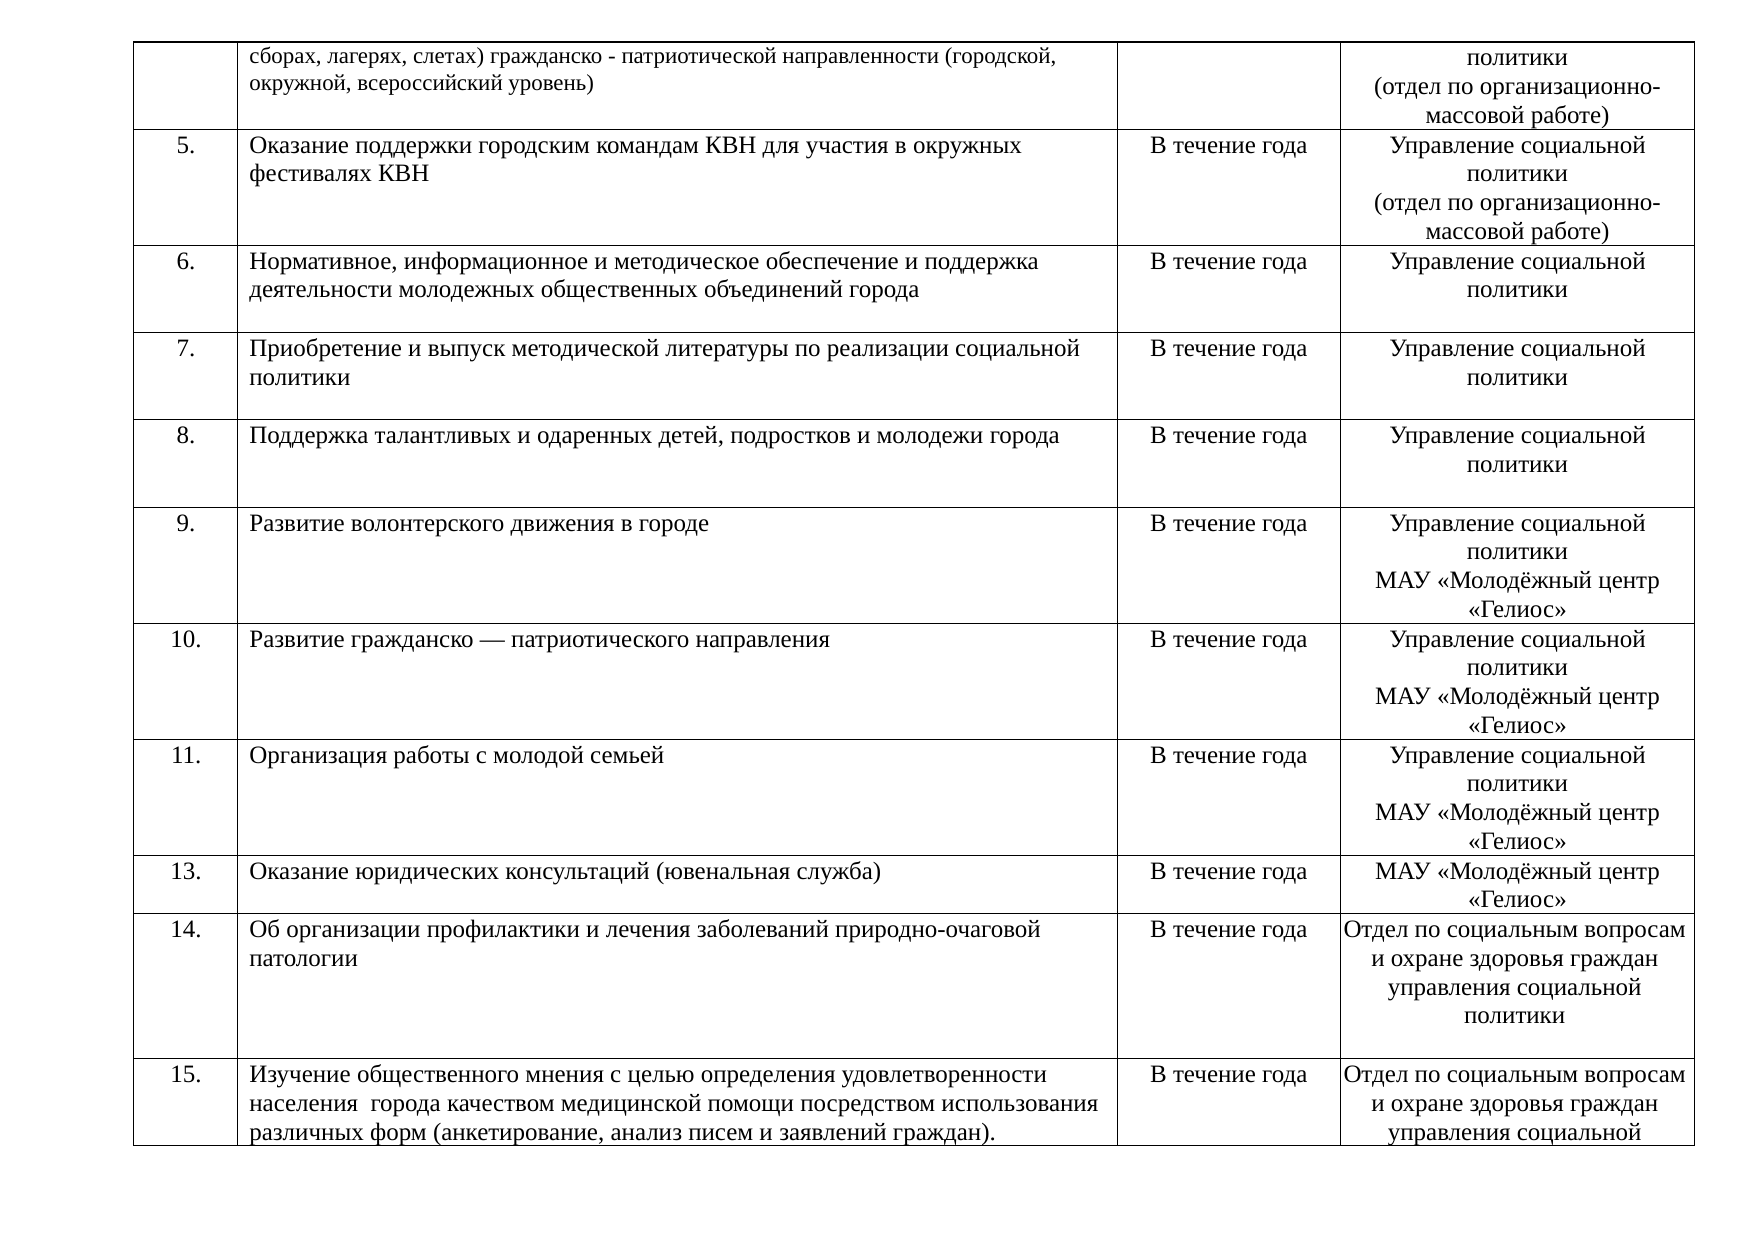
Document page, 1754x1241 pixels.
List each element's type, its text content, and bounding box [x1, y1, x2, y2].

table_cell 8. [134, 420, 237, 507]
table_cell [1695, 913, 1754, 1058]
table_cell Приобретение и выпуск методической литературы по реализации социальной политики [238, 333, 1117, 419]
table_cell В течение года [1118, 508, 1340, 623]
table_cell В течение года [1118, 333, 1340, 419]
table_cell Управление социальной политики МАУ «Молодёжный центр «Гелиос» [1341, 624, 1694, 739]
table_cell В течение года [1118, 856, 1340, 913]
table_cell Организация работы с молодой семьей [238, 740, 1117, 855]
table_cell [134, 43, 237, 129]
table_cell В течение года [1118, 624, 1340, 739]
table_cell [1695, 855, 1754, 913]
table_cell В течение года [1118, 420, 1340, 507]
table_cell 9. [134, 508, 237, 623]
table_cell [1695, 332, 1754, 419]
table_cell Управление социальной политики [1341, 333, 1694, 419]
table_cell Оказание поддержки городским командам КВН для участия в окружных фестивалях КВН [238, 130, 1117, 245]
table_cell Управление социальной политики МАУ «Молодёжный центр «Гелиос» [1341, 740, 1694, 855]
table_cell В течение года [1118, 246, 1340, 332]
table_cell Оказание юридических консультаций (ювенальная служба) [238, 856, 1117, 913]
table_cell В течение года [1118, 130, 1340, 245]
table_cell [1695, 41, 1754, 129]
table_cell 11. [134, 740, 237, 855]
table_cell Управление социальной политики (отдел по организационно-массовой работе) [1341, 130, 1694, 245]
table_cell [1695, 129, 1754, 245]
table_cell 10. [134, 624, 237, 739]
table_cell Поддержка талантливых и одаренных детей, подростков и молодежи города [238, 420, 1117, 507]
table_cell Об организации профилактики и лечения заболеваний природно-очаговой патологии [238, 914, 1117, 1058]
table_cell 6. [134, 246, 237, 332]
table_cell [1695, 623, 1754, 739]
table_cell В течение года [1118, 740, 1340, 855]
table_cell Отдел по социальным вопросам и охране здоровья граждан управления социальной [1341, 1059, 1694, 1145]
table_cell 13. [134, 856, 237, 913]
table_cell Развитие гражданско — патриотического направления [238, 624, 1117, 739]
table_cell [1695, 739, 1754, 855]
table_cell 14. [134, 914, 237, 1058]
table_cell [1695, 419, 1754, 507]
table_cell Изучение общественного мнения с целью определения удовлетворенности населения города качеством медицинской помощи посредством использования различных форм (анкетирование, анализ писем и заявлений граждан). [238, 1059, 1117, 1145]
table_cell [1695, 1058, 1754, 1145]
table_cell Нормативное, информационное и методическое обеспечение и поддержка деятельности молодежных общественных объединений города [238, 246, 1117, 332]
table_cell Управление социальной политики [1341, 420, 1694, 507]
table_cell МАУ «Молодёжный центр «Гелиос» [1341, 856, 1694, 913]
table_cell [1118, 43, 1340, 129]
table_cell В течение года [1118, 1059, 1340, 1145]
table_cell 5. [134, 130, 237, 245]
table_cell сборах, лагерях, слетах) гражданско - патриотической направленности (городской, окружной, всероссийский уровень) [238, 43, 1117, 129]
table_cell Отдел по социальным вопросам и охране здоровья граждан управления социальной политики [1341, 914, 1694, 1058]
table_cell В течение года [1118, 914, 1340, 1058]
table_cell 15. [134, 1059, 237, 1145]
table_cell Управление социальной политики [1341, 246, 1694, 332]
table_cell [1695, 507, 1754, 623]
table_cell Управление социальной политики МАУ «Молодёжный центр «Гелиос» [1341, 508, 1694, 623]
table_cell 7. [134, 333, 237, 419]
table_cell Развитие волонтерского движения в городе [238, 508, 1117, 623]
table_cell политики (отдел по организационно-массовой работе) [1341, 43, 1694, 129]
table_cell [1695, 245, 1754, 332]
